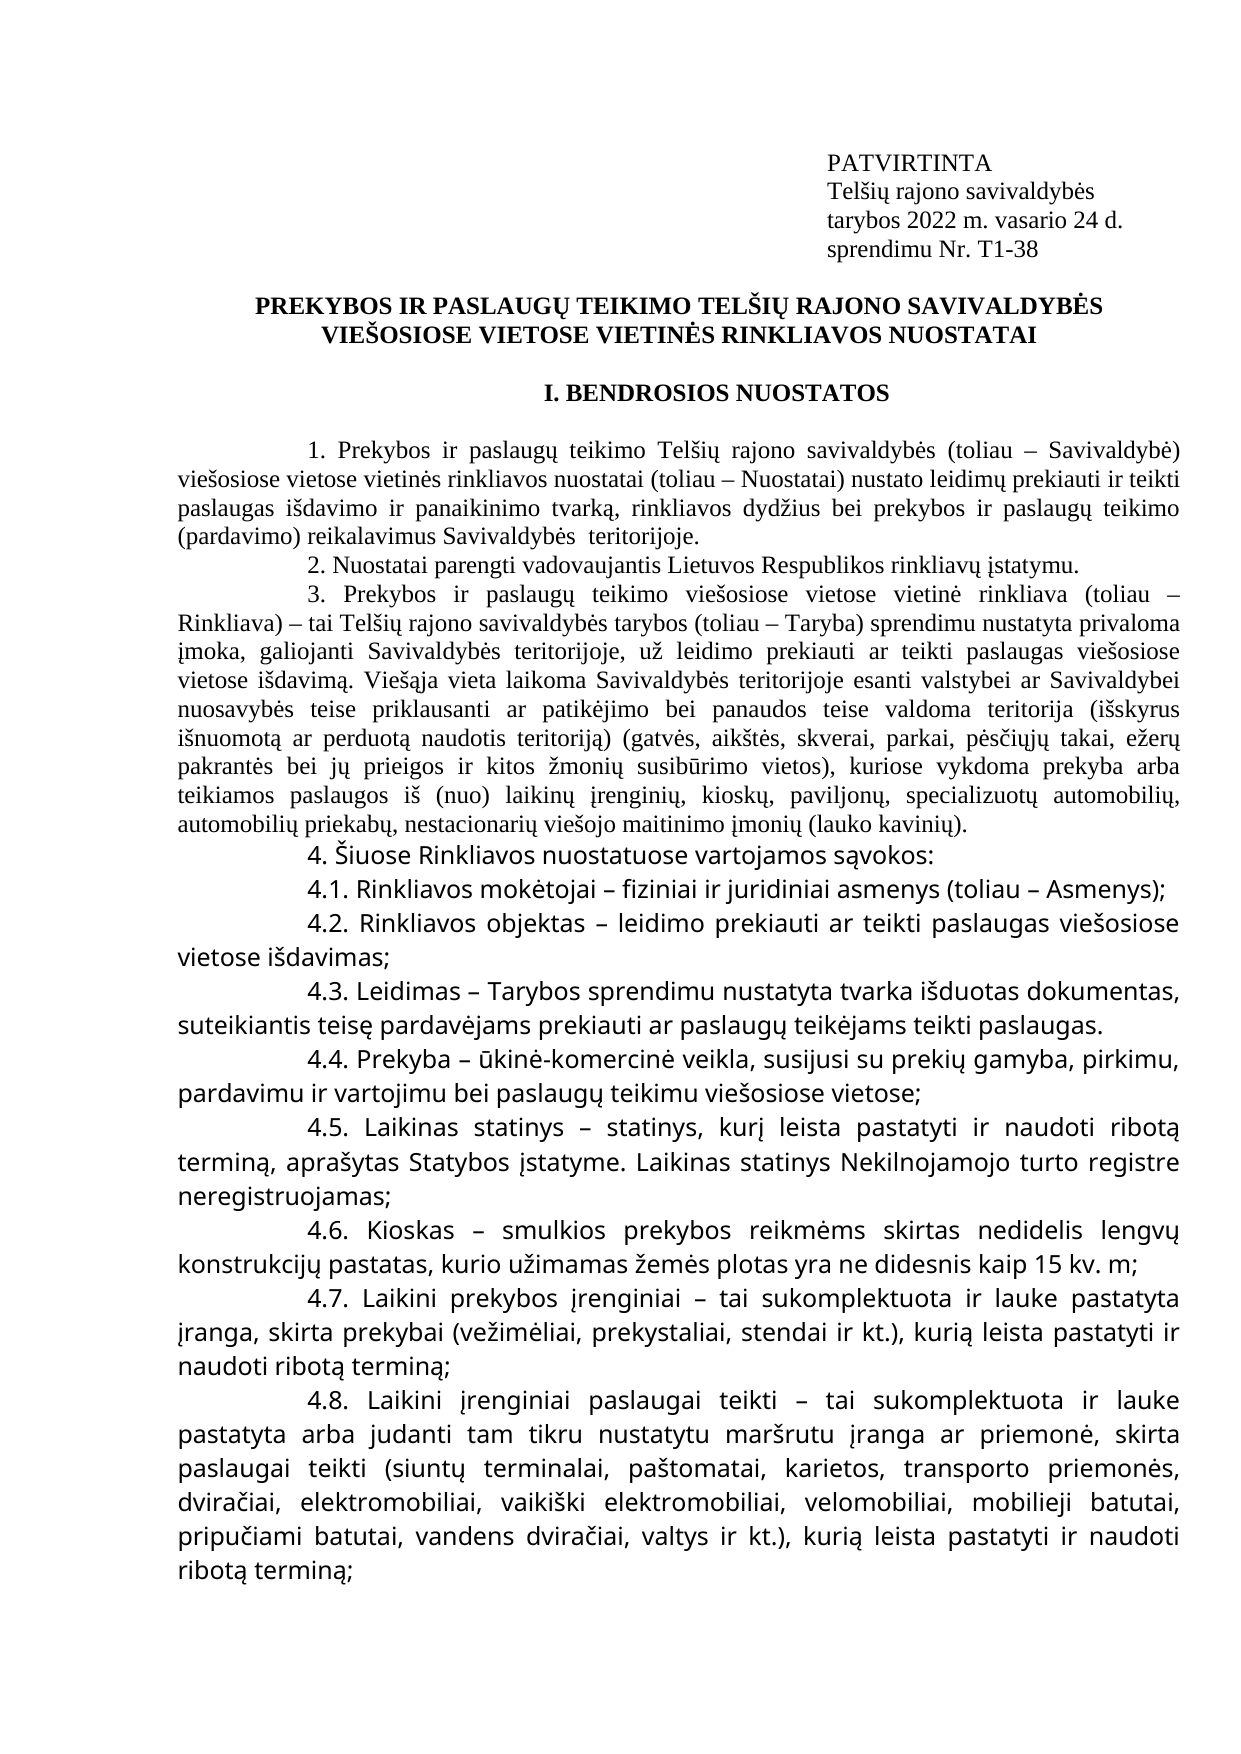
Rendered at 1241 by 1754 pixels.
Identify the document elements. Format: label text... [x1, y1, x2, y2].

text PREKYBOS IR PASLAUGŲ TEIKIMO TELŠIŲ RAJONO SAVIVALDYBĖS VIEŠOSIOSE VIETOSE VIETINĖS RINKLIAVOS NUOSTATAI [177, 291, 1181, 349]
text 2. Nuostatai parengti vadovaujantis Lietuvos Respublikos rinkliavų įstatymu. [177, 550, 1181, 579]
text I. BENDROSIOS NUOSTATOS [177, 378, 1181, 406]
text 4.6. Kioskas – smulkios prekybos reikmėms skirtas nedidelis lengvų konstrukcijų pastatas, kurio užimamas žemės plotas yra ne didesnis kaip 15 kv. m; [177, 1212, 1181, 1280]
text 4.8. Laikini įrenginiai paslaugai teikti – tai sukomplektuota ir lauke pastatyta arba judanti tam tikru nustatytu maršrutu įranga ar priemonė, skirta paslaugai teikti (siuntų terminalai, paštomatai, karietos, transporto priemonės, dviračiai, elektromobiliai, vaikiški elektromobiliai, velomobiliai, mobilieji batutai, pripučiami batutai, vandens dviračiai, valtys ir kt.), kurią leista pastatyti ir naudoti ribotą terminą; [177, 1383, 1181, 1587]
text 4.4. Prekyba – ūkinė-komercinė veikla, susijusi su prekių gamyba, pirkimu, pardavimu ir vartojimu bei paslaugų teikimu viešosiose vietose; [177, 1042, 1181, 1110]
text sprendimu Nr. T1-38 [177, 234, 1181, 263]
text 4.2. Rinkliavos objektas – leidimo prekiauti ar teikti paslaugas viešosiose vietose išdavimas; [177, 906, 1181, 974]
text 4.1. Rinkliavos mokėtojai – fiziniai ir juridiniai asmenys (toliau – Asmenys); [177, 872, 1181, 906]
text PATVIRTINTA [177, 148, 1181, 176]
text 4. Šiuose Rinkliavos nuostatuose vartojamos sąvokos: [177, 838, 1181, 872]
text Telšių rajono savivaldybės [177, 176, 1181, 205]
text 4.7. Laikini prekybos įrenginiai – tai sukomplektuota ir lauke pastatyta įranga, skirta prekybai (vežimėliai, prekystaliai, stendai ir kt.), kurią leista pastatyti ir naudoti ribotą terminą; [177, 1280, 1181, 1383]
text tarybos 2022 m. vasario 24 d. [177, 205, 1181, 234]
text 4.5. Laikinas statinys – statinys, kurį leista pastatyti ir naudoti ribotą terminą, aprašytas Statybos įstatyme. Laikinas statinys Nekilnojamojo turto registre neregistruojamas; [177, 1110, 1181, 1212]
text 1. Prekybos ir paslaugų teikimo Telšių rajono savivaldybės (toliau – Savivaldybė) viešosiose vietose vietinės rinkliavos nuostatai (toliau – Nuostatai) nustato leidimų prekiauti ir teikti paslaugas išdavimo ir panaikinimo tvarką, rinkliavos dydžius bei prekybos ir paslaugų teikimo (pardavimo) reikalavimus Savivaldybės teritorijoje. [177, 435, 1181, 550]
text 4.3. Leidimas – Tarybos sprendimu nustatyta tvarka išduotas dokumentas, suteikiantis teisę pardavėjams prekiauti ar paslaugų teikėjams teikti paslaugas. [177, 974, 1181, 1042]
text 3. Prekybos ir paslaugų teikimo viešosiose vietose vietinė rinkliava (toliau – Rinkliava) – tai Telšių rajono savivaldybės tarybos (toliau – Taryba) sprendimu nustatyta privaloma įmoka, galiojanti Savivaldybės teritorijoje, už leidimo prekiauti ar teikti paslaugas viešosiose vietose išdavimą. Viešąja vieta laikoma Savivaldybės teritorijoje esanti valstybei ar Savivaldybei nuosavybės teise priklausanti ar patikėjimo bei panaudos teise valdoma teritorija (išskyrus išnuomotą ar perduotą naudotis teritoriją) (gatvės, aikštės, skverai, parkai, pėsčiųjų takai, ežerų pakrantės bei jų prieigos ir kitos žmonių susibūrimo vietos), kuriose vykdoma prekyba arba teikiamos paslaugos iš (nuo) laikinų įrenginių, kioskų, paviljonų, specializuotų automobilių, automobilių priekabų, nestacionarių viešojo maitinimo įmonių (lauko kavinių). [177, 579, 1181, 838]
